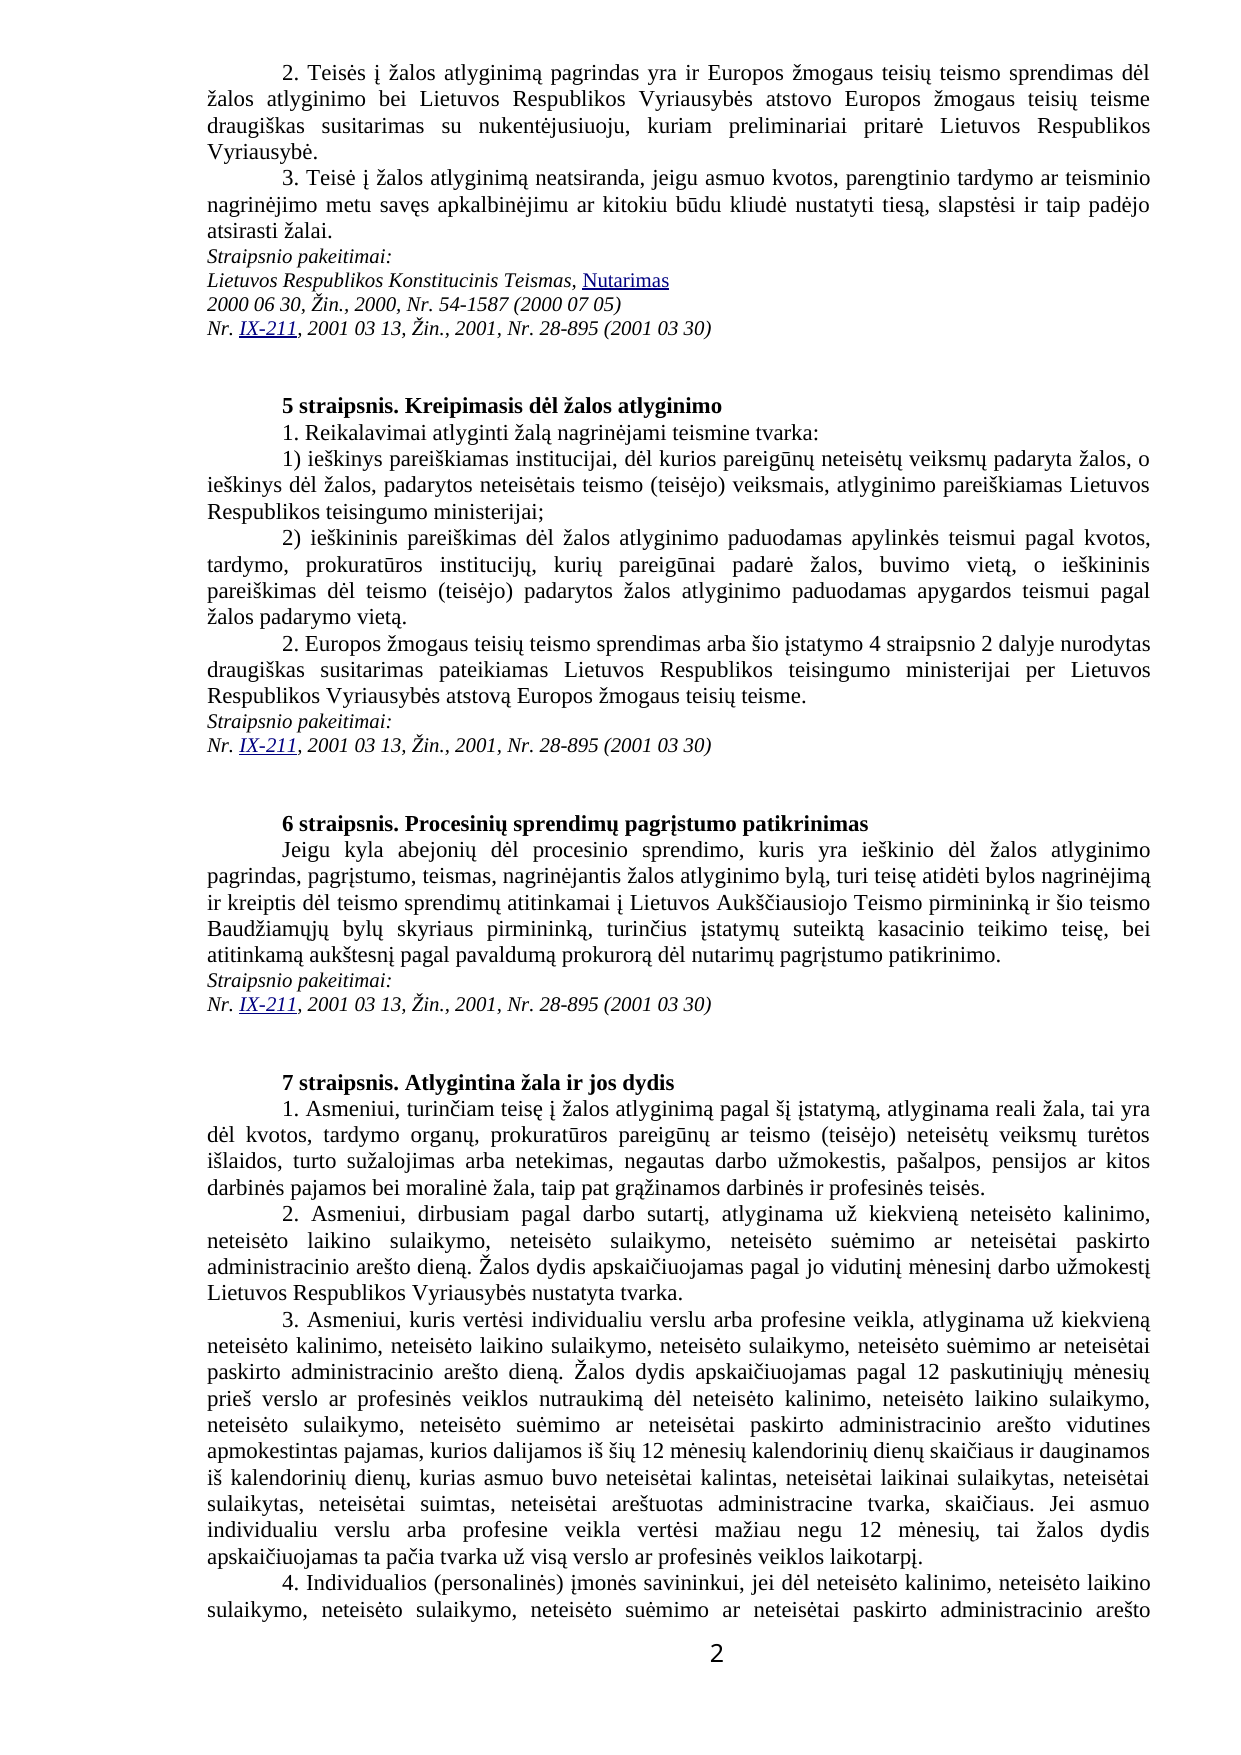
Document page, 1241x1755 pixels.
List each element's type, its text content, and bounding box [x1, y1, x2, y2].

text 1) ieškinys pareiškiamas institucijai, dėl kurios pareigūnų neteisėtų veiksmų padaryta žalos, o ieškinys dėl žalos, padarytos neteisėtais teismo (teisėjo) veiksmais, atlyginimo pareiškiamas Lietuvos Respublikos teisingumo ministerijai; [207, 445, 1152, 524]
text 3. Teisė į žalos atlyginimą neatsiranda, jeigu asmuo kvotos, parengtinio tardymo ar teisminio nagrinėjimo metu savęs apkalbinėjimu ar kitokiu būdu kliudė nustatyti tiesą, slapstėsi ir taip padėjo atsirasti žalai. [207, 164, 1152, 243]
text 2) ieškininis pareiškimas dėl žalos atlyginimo paduodamas apylinkės teismui pagal kvotos, tardymo, prokuratūros institucijų, kurių pareigūnai padarė žalos, buvimo vietą, o ieškininis pareiškimas dėl teismo (teisėjo) padarytos žalos atlyginimo paduodamas apygardos teismui pagal žalos padarymo vietą. [207, 524, 1152, 630]
text 4. Individualios (personalinės) įmonės savininkui, jei dėl neteisėto kalinimo, neteisėto laikino sulaikymo, neteisėto sulaikymo, neteisėto suėmimo ar neteisėtai paskirto administracinio arešto [207, 1569, 1152, 1622]
text 6 straipsnis. Procesinių sprendimų pagrįstumo patikrinimas [207, 809, 1152, 836]
text Lietuvos Respublikos Konstitucinis Teismas, Nutarimas [207, 268, 1152, 292]
text Straipsnio pakeitimai: [207, 709, 1152, 733]
text Straipsnio pakeitimai: [207, 243, 1152, 268]
text Jeigu kyla abejonių dėl procesinio sprendimo, kuris yra ieškinio dėl žalos atlyginimo pagrindas, pagrįstumo, teismas, nagrinėjantis žalos atlyginimo bylą, turi teisę atidėti bylos nagrinėjimą ir kreiptis dėl teismo sprendimų atitinkamai į Lietuvos Aukščiausiojo Teismo pirmininką ir šio teismo Baudžiamųjų bylų skyriaus pirmininką, turinčius įstatymų suteiktą kasacinio teikimo teisę, bei atitinkamą aukštesnį pagal pavaldumą prokurorą dėl nutarimų pagrįstumo patikrinimo. [207, 836, 1152, 968]
text 2000 06 30, Žin., 2000, Nr. 54-1587 (2000 07 05) [207, 292, 1152, 316]
text Nr. IX-211, 2001 03 13, Žin., 2001, Nr. 28-895 (2001 03 30) [207, 733, 1152, 757]
text 1. Reikalavimai atlyginti žalą nagrinėjami teismine tvarka: [207, 419, 1152, 445]
text 7 straipsnis. Atlygintina žala ir jos dydis [207, 1068, 1152, 1095]
text 2. Asmeniui, dirbusiam pagal darbo sutartį, atlyginama už kiekvieną neteisėto kalinimo, neteisėto laikino sulaikymo, neteisėto sulaikymo, neteisėto suėmimo ar neteisėtai paskirto administracinio arešto dieną. Žalos dydis apskaičiuojamas pagal jo vidutinį mėnesinį darbo užmokestį Lietuvos Respublikos Vyriausybės nustatyta tvarka. [207, 1200, 1152, 1306]
text 1. Asmeniui, turinčiam teisę į žalos atlyginimą pagal šį įstatymą, atlyginama reali žala, tai yra dėl kvotos, tardymo organų, prokuratūros pareigūnų ar teismo (teisėjo) neteisėtų veiksmų turėtos išlaidos, turto sužalojimas arba netekimas, negautas darbo užmokestis, pašalpos, pensijos ar kitos darbinės pajamos bei moralinė žala, taip pat grąžinamos darbinės ir profesinės teisės. [207, 1095, 1152, 1200]
text Nr. IX-211, 2001 03 13, Žin., 2001, Nr. 28-895 (2001 03 30) [207, 992, 1152, 1016]
text Nr. IX-211, 2001 03 13, Žin., 2001, Nr. 28-895 (2001 03 30) [207, 316, 1152, 340]
text 2. Europos žmogaus teisių teismo sprendimas arba šio įstatymo 4 straipsnio 2 dalyje nurodytas draugiškas susitarimas pateikiamas Lietuvos Respublikos teisingumo ministerijai per Lietuvos Respublikos Vyriausybės atstovą Europos žmogaus teisių teisme. [207, 630, 1152, 709]
text Straipsnio pakeitimai: [207, 968, 1152, 992]
text 3. Asmeniui, kuris vertėsi individualiu verslu arba profesine veikla, atlyginama už kiekvieną neteisėto kalinimo, neteisėto laikino sulaikymo, neteisėto sulaikymo, neteisėto suėmimo ar neteisėtai paskirto administracinio arešto dieną. Žalos dydis apskaičiuojamas pagal 12 paskutiniųjų mėnesių prieš verslo ar profesinės veiklos nutraukimą dėl neteisėto kalinimo, neteisėto laikino sulaikymo, neteisėto sulaikymo, neteisėto suėmimo ar neteisėtai paskirto administracinio arešto vidutines apmokestintas pajamas, kurios dalijamos iš šių 12 mėnesių kalendorinių dienų skaičiaus ir dauginamos iš kalendorinių dienų, kurias asmuo buvo neteisėtai kalintas, neteisėtai laikinai sulaikytas, neteisėtai sulaikytas, neteisėtai suimtas, neteisėtai areštuotas administracine tvarka, skaičiaus. Jei asmuo individualiu verslu arba profesine veikla vertėsi mažiau negu 12 mėnesių, tai žalos dydis apskaičiuojamas ta pačia tvarka už visą verslo ar profesinės veiklos laikotarpį. [207, 1306, 1152, 1569]
text 5 straipsnis. Kreipimasis dėl žalos atlyginimo [207, 392, 1152, 419]
text 2. Teisės į žalos atlyginimą pagrindas yra ir Europos žmogaus teisių teismo sprendimas dėl žalos atlyginimo bei Lietuvos Respublikos Vyriausybės atstovo Europos žmogaus teisių teisme draugiškas susitarimas su nukentėjusiuoju, kuriam preliminariai pritarė Lietuvos Respublikos Vyriausybė. [207, 59, 1152, 164]
